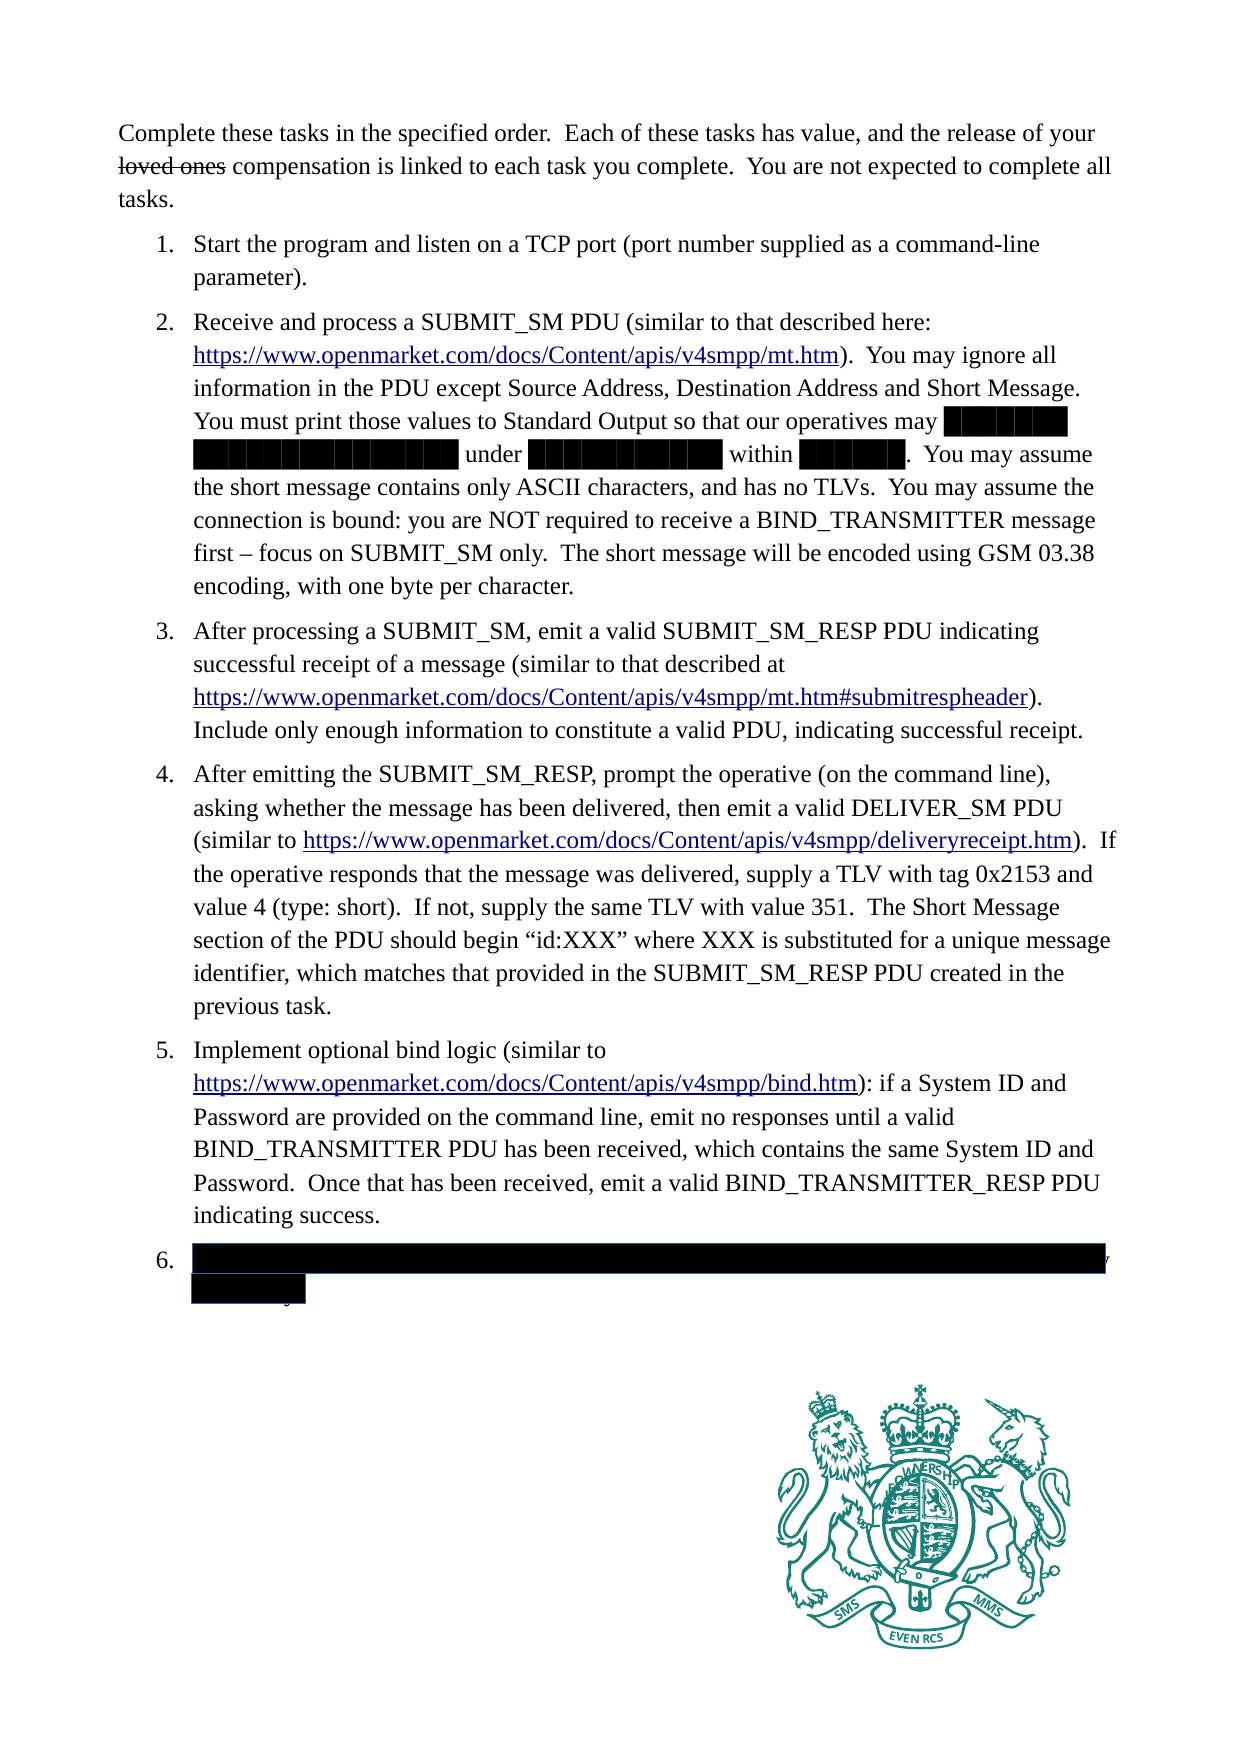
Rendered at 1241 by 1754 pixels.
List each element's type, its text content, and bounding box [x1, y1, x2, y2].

list After processing a SUBMIT_SM, emit a valid SUBMIT_SM_RESP PDU indicating successful receipt of a message (similar to that described at https://www.openmarket.com/docs/Content/apis/v4smpp/mt.htm#submitrespheader). Include only enough information to constitute a valid PDU, indicating successful receipt. [156, 616, 1122, 743]
text Complete these tasks in the specified order. Each of these tasks has value, and the release of your loved ones compensation is linked to each task you complete. You are not expected to complete all tasks. [118, 118, 1122, 213]
list Implement optional bind logic (similar to https://www.openmarket.com/docs/Content/apis/v4smpp/bind.htm): if a System ID and Password are provided on the command line, emit no responses until a valid BIND_TRANSMITTER PDU has been received, which contains the same System ID and Password. Once that has been received, emit a valid BIND_TRANSMITTER_RESP PDU indicating success. [156, 1036, 1122, 1229]
list Receive and process a SUBMIT_SM PDU (similar to that described here: https://www.openmarket.com/docs/Content/apis/v4smpp/mt.htm). You may ignore all information in the PDU except Source Address, Destination Address and Short Message. You must print those values to Standard Output so that our operatives may ███████ ███████████████ under ███████████ within ██████. You may assume the short message contains only ASCII characters, and has no TLVs. You may assume the connection is bound: you are NOT required to receive a BIND_TRANSMITTER message first – focus on SUBMIT_SM only. The short message will be encoded using GSM 03.38 encoding, with one byte per character. [156, 307, 1122, 600]
list For a bonus point, rot13-encode the Short Message before printing, to avoid interception by the enemy. [156, 1245, 1122, 1307]
list After emitting the SUBMIT_SM_RESP, prompt the operative (on the command line), asking whether the message has been delivered, then emit a valid DELIVER_SM PDU (similar to https://www.openmarket.com/docs/Content/apis/v4smpp/deliveryreceipt.htm). If the operative responds that the message was delivered, supply a TLV with tag 0x2153 and value 4 (type: short). If not, supply the same TLV with value 351. The Short Message section of the PDU should begin “id:XXX” where XXX is substituted for a unique message identifier, which matches that provided in the SUBMIT_SM_RESP PDU created in the previous task. [156, 759, 1122, 1019]
list Start the program and listen on a TCP port (port number supplied as a command-line parameter). [156, 229, 1122, 291]
